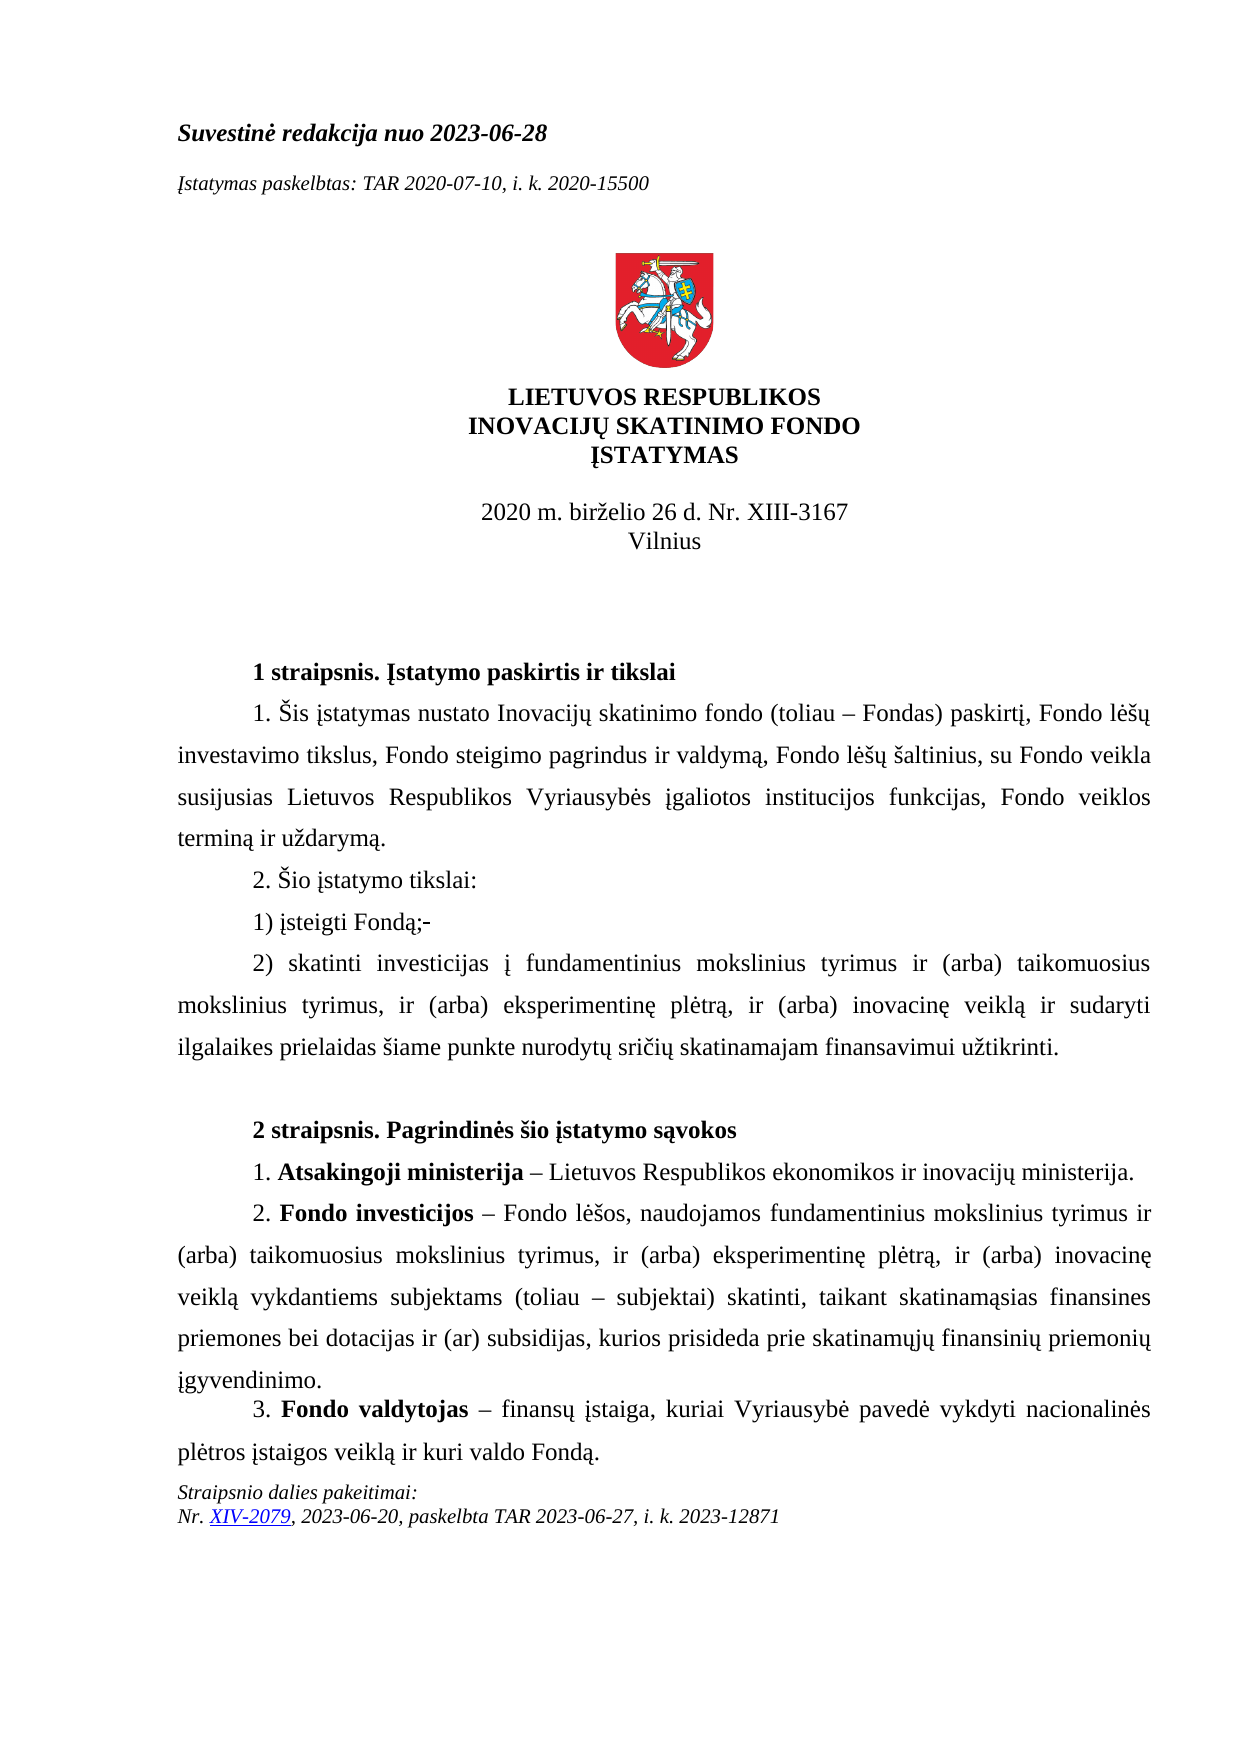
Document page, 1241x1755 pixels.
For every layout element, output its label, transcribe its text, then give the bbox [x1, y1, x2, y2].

text Straipsnio dalies pakeitimai: [177, 1480, 1152, 1504]
text Vilnius [177, 526, 1152, 555]
text 1. Atsakingoji ministerija – Lietuvos Respublikos ekonomikos ir inovacijų ministerija. [177, 1144, 1152, 1186]
text 2020 m. birželio 26 d. Nr. XIII-3167 [177, 497, 1152, 526]
text LIETUVOS RESPUBLIKOS [177, 382, 1152, 411]
text Įstatymas paskelbtas: TAR 2020-07-10, i. k. 2020-15500 [177, 171, 1152, 195]
text 2 straipsnis. Pagrindinės šio įstatymo sąvokos [177, 1102, 1152, 1144]
text ĮSTATYMAS [177, 440, 1152, 468]
text Nr. XIV-2079, 2023-06-20, paskelbta TAR 2023-06-27, i. k. 2023-12871 [177, 1504, 1152, 1528]
text 1) įsteigti Fondą; [177, 894, 1152, 936]
text 3. Fondo valdytojas – finansų įstaiga, kuriai Vyriausybė pavedė vykdyti nacionalinės plėtros įstaigos veiklą ir kuri valdo Fondą. [177, 1394, 1152, 1466]
text Suvestinė redakcija nuo 2023-06-28 [177, 118, 1152, 147]
text 2) skatinti investicijas į fundamentinius mokslinius tyrimus ir (arba) taikomuosius mokslinius tyrimus, ir (arba) eksperimentinę plėtrą, ir (arba) inovacinę veiklą ir sudaryti ilgalaikes prielaidas šiame punkte nurodytų sričių skatinamajam finansavimui užtikrinti. [177, 936, 1152, 1061]
text 2. Fondo investicijos – Fondo lėšos, naudojamos fundamentinius mokslinius tyrimus ir (arba) taikomuosius mokslinius tyrimus, ir (arba) eksperimentinę plėtrą, ir (arba) inovacinę veiklą vykdantiems subjektams (toliau – subjektai) skatinti, taikant skatinamąsias finansines priemones bei dotacijas ir (ar) subsidijas, kurios prisideda prie skatinamųjų finansinių priemonių įgyvendinimo. [177, 1186, 1152, 1394]
text INOVACIJŲ SKATINIMO FONDO [177, 411, 1152, 440]
text 1. Šis įstatymas nustato Inovacijų skatinimo fondo (toliau – Fondas) paskirtį, Fondo lėšų investavimo tikslus, Fondo steigimo pagrindus ir valdymą, Fondo lėšų šaltinius, su Fondo veikla susijusias Lietuvos Respublikos Vyriausybės įgaliotos institucijos funkcijas, Fondo veiklos terminą ir uždarymą. [177, 686, 1152, 852]
text 1 straipsnis. Įstatymo paskirtis ir tikslai [177, 644, 1152, 686]
text 2. Šio įstatymo tikslai: [177, 852, 1152, 894]
